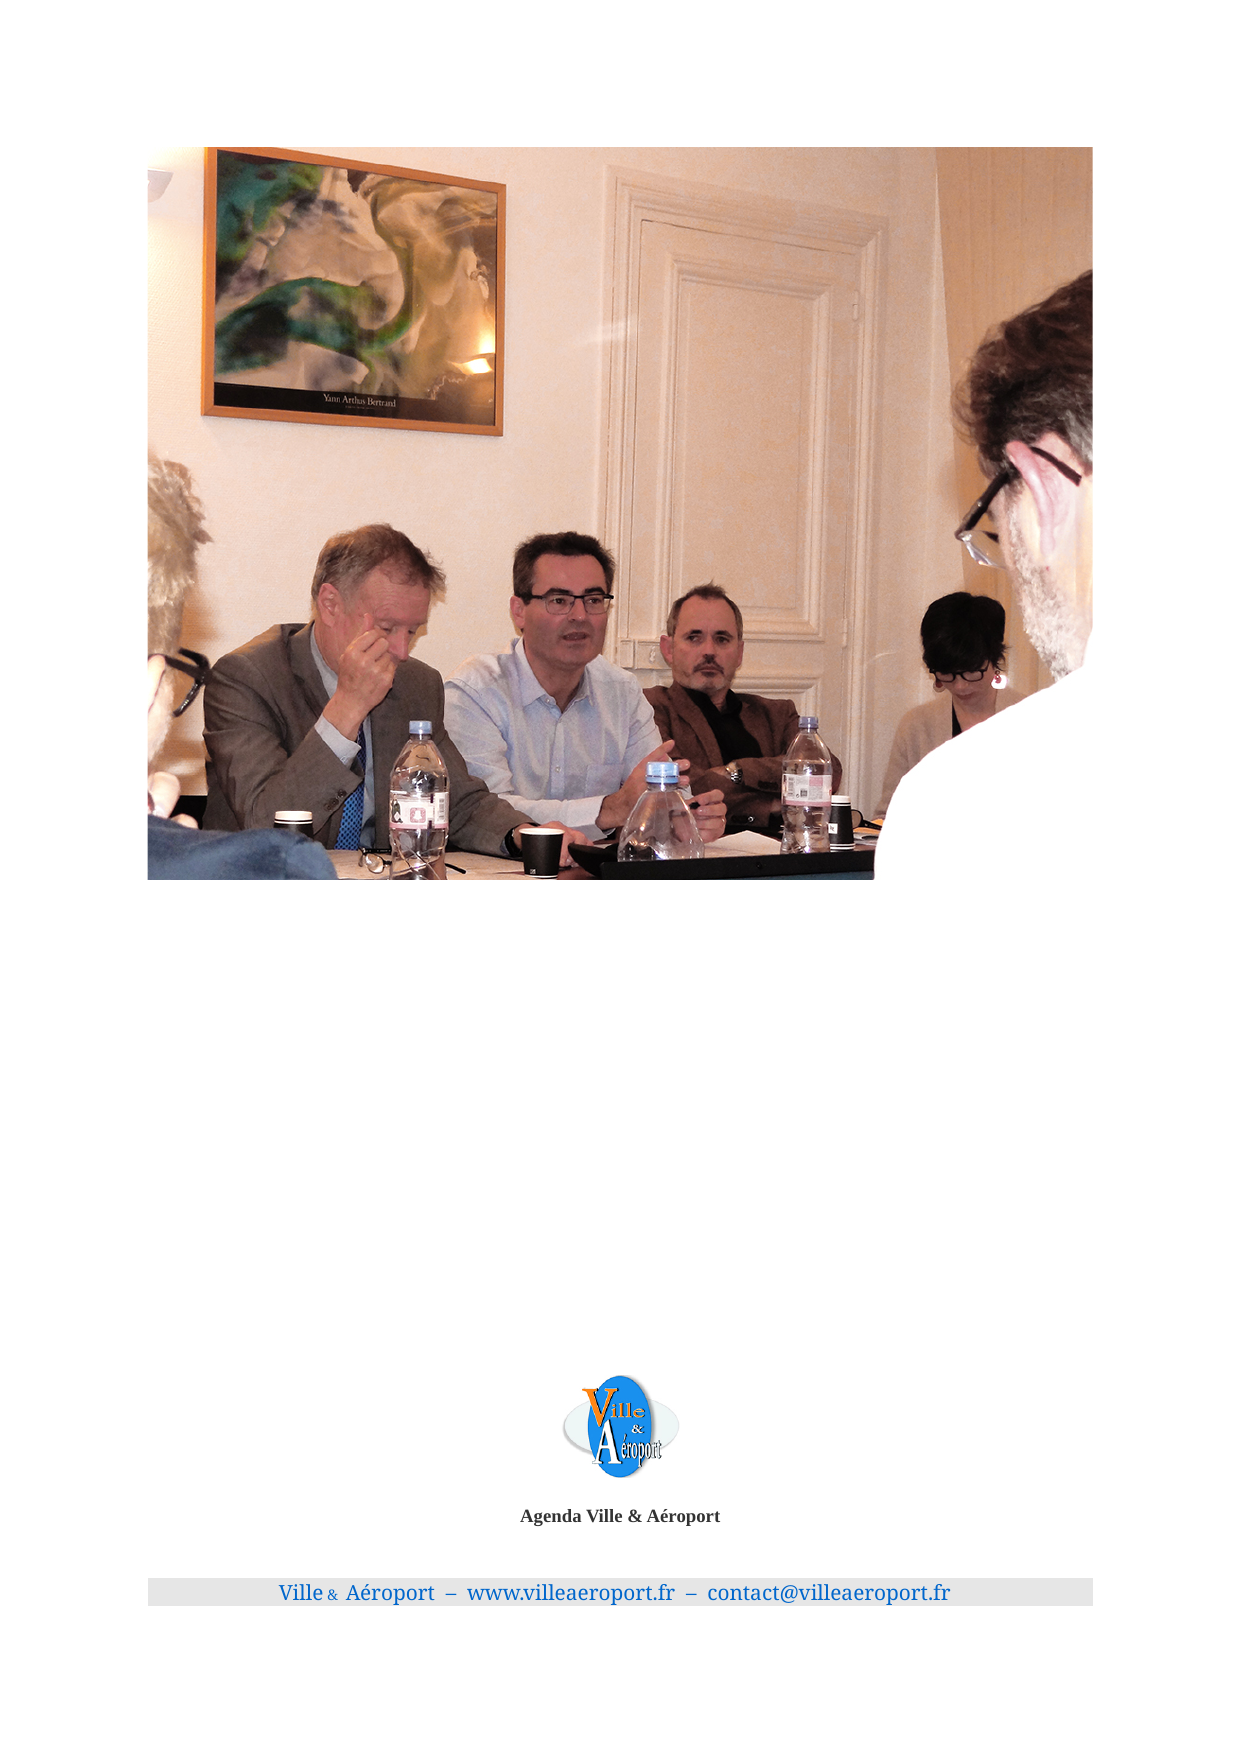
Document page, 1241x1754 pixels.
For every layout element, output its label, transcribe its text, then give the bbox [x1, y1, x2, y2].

text Agenda Ville & Aéroport [148, 1505, 1093, 1527]
picture [560, 1375, 680, 1478]
picture [147, 147, 1093, 880]
